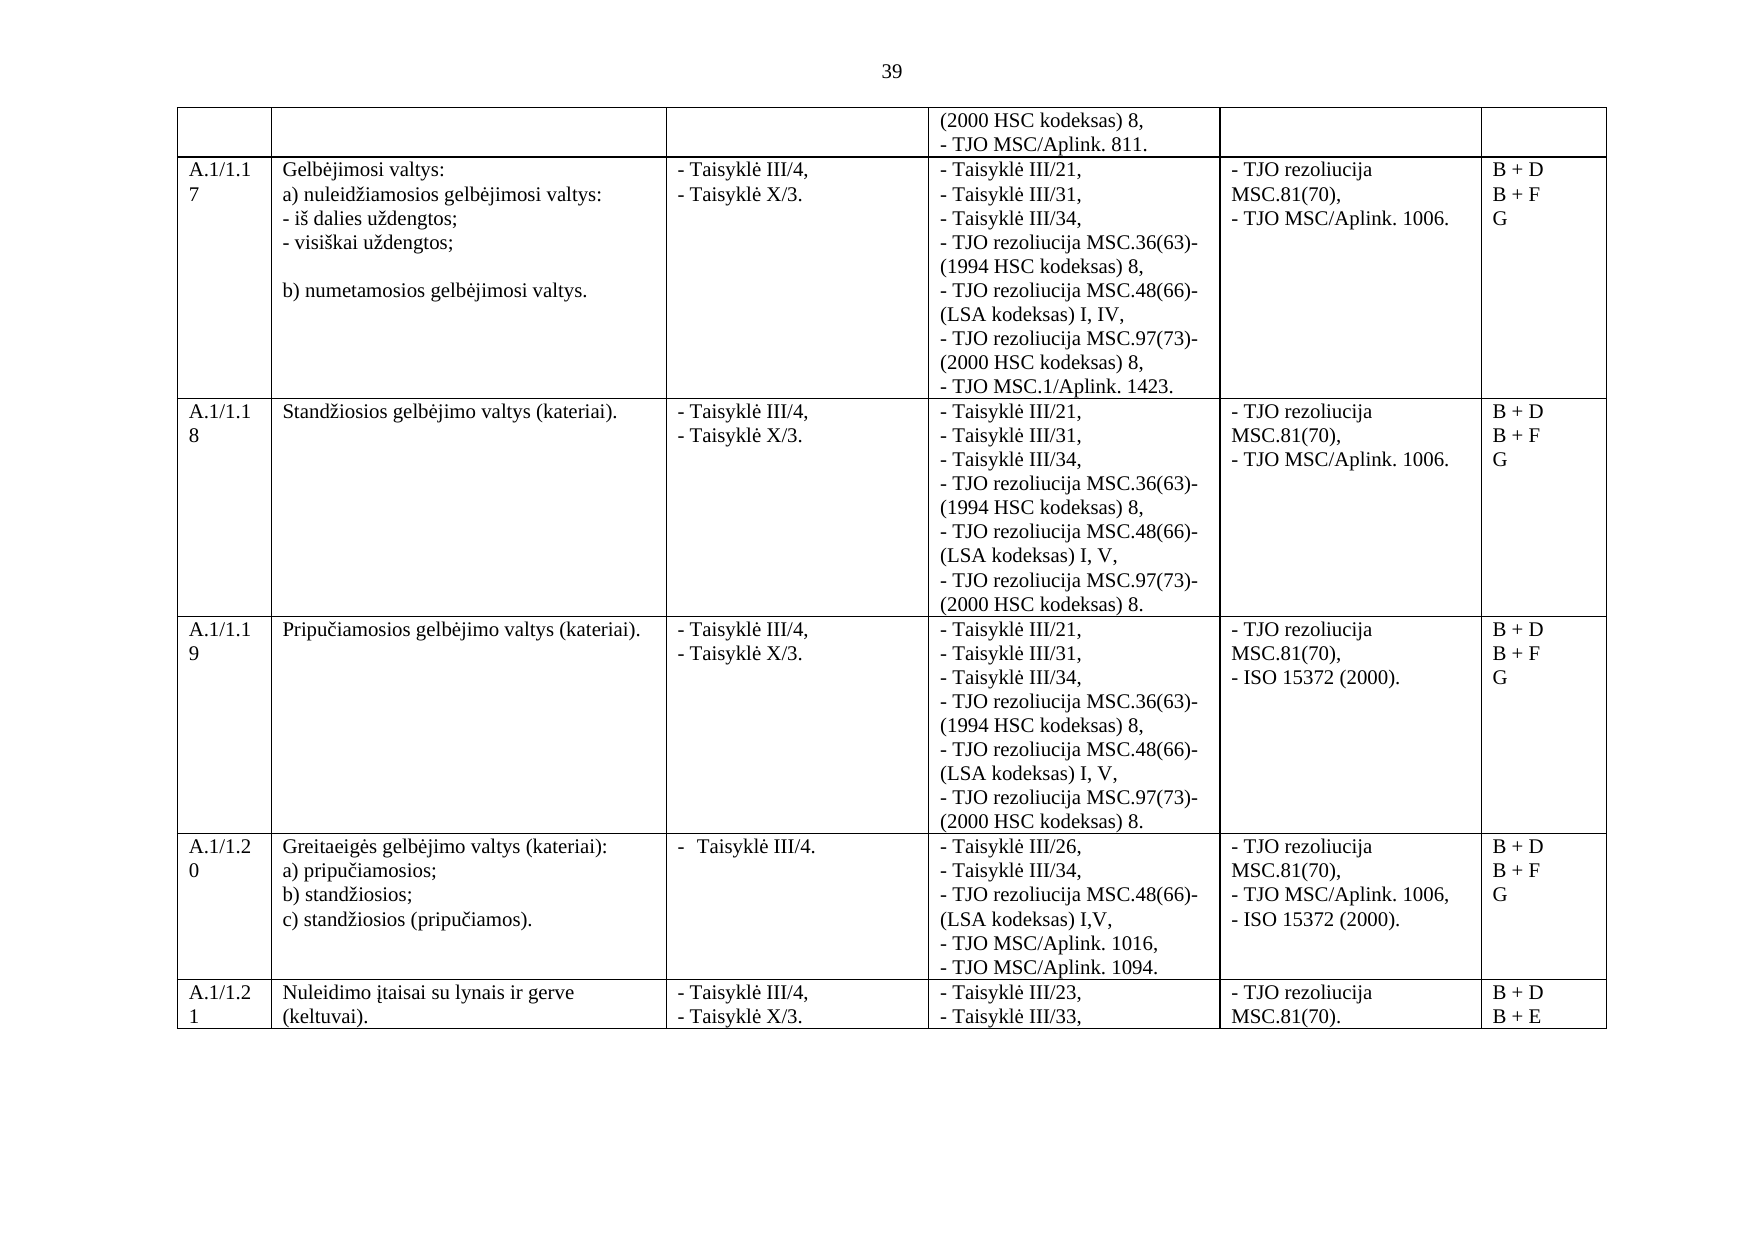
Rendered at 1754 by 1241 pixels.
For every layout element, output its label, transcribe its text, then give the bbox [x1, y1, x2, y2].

table_cell [1221, 108, 1481, 156]
table_cell A.1/1.20 [178, 834, 271, 979]
table_cell Nuleidimo įtaisai su lynais ir gerve (keltuvai). [272, 980, 666, 1028]
table_cell A.1/1.19 [178, 617, 271, 833]
table_cell - TJO rezoliucija MSC.81(70), - TJO MSC/Aplink. 1006. [1221, 399, 1481, 616]
table_cell Pripučiamosios gelbėjimo valtys (kateriai). [272, 617, 666, 833]
table_cell - Taisyklė III/4, - Taisyklė X/3. [667, 617, 928, 833]
table_cell B + D B + F G [1482, 617, 1606, 833]
table_cell A.1/1.18 [178, 399, 271, 616]
table_cell B + D B + F G [1482, 834, 1606, 979]
table_cell - Taisyklė III/21, - Taisyklė III/31, - Taisyklė III/34, - TJO rezoliucija MSC.36(63)-(1994 HSC kodeksas) 8, - TJO rezoliucija MSC.48(66)-(LSA kodeksas) I, V, - TJO rezoliucija MSC.97(73)-(2000 HSC kodeksas) 8. [929, 399, 1219, 616]
table_cell - Taisyklė III/21, - Taisyklė III/31, - Taisyklė III/34, - TJO rezoliucija MSC.36(63)-(1994 HSC kodeksas) 8, - TJO rezoliucija MSC.48(66)-(LSA kodeksas) I, IV, - TJO rezoliucija MSC.97(73)-(2000 HSC kodeksas) 8, - TJO MSC.1/Aplink. 1423. [929, 158, 1219, 398]
table_cell A.1/1.21 [178, 980, 271, 1028]
table_cell - Taisyklė III/26, - Taisyklė III/34, - TJO rezoliucija MSC.48(66)-(LSA kodeksas) I,V, - TJO MSC/Aplink. 1016, - TJO MSC/Aplink. 1094. [929, 834, 1219, 979]
table_cell Gelbėjimosi valtys: a) nuleidžiamosios gelbėjimosi valtys: - iš dalies uždengtos; - visiškai uždengtos; b) numetamosios gelbėjimosi valtys. [272, 158, 666, 398]
table_cell - Taisyklė III/4. [667, 834, 928, 979]
table_cell - Taisyklė III/4, - Taisyklė X/3. [667, 158, 928, 398]
table_cell - TJO rezoliucija MSC.81(70). [1221, 980, 1481, 1028]
table_cell - Taisyklė III/21, - Taisyklė III/31, - Taisyklė III/34, - TJO rezoliucija MSC.36(63)-(1994 HSC kodeksas) 8, - TJO rezoliucija MSC.48(66)-(LSA kodeksas) I, V, - TJO rezoliucija MSC.97(73)-(2000 HSC kodeksas) 8. [929, 617, 1219, 833]
table_cell - TJO rezoliucija MSC.81(70), - ISO 15372 (2000). [1221, 617, 1481, 833]
table_cell [178, 108, 271, 156]
table_cell - Taisyklė III/4, - Taisyklė X/3. [667, 980, 928, 1028]
table_cell - TJO rezoliucija MSC.81(70), - TJO MSC/Aplink. 1006, - ISO 15372 (2000). [1221, 834, 1481, 979]
table_cell [272, 108, 666, 156]
table_cell Standžiosios gelbėjimo valtys (kateriai). [272, 399, 666, 616]
table_cell (2000 HSC kodeksas) 8, - TJO MSC/Aplink. 811. [929, 108, 1219, 156]
table_cell A.1/1.17 [178, 158, 271, 398]
table_cell B + D B + F G [1482, 158, 1606, 398]
table_cell - Taisyklė III/4, - Taisyklė X/3. [667, 399, 928, 616]
table_cell - Taisyklė III/23, - Taisyklė III/33, [929, 980, 1219, 1028]
table_cell Greitaeigės gelbėjimo valtys (kateriai): a) pripučiamosios; b) standžiosios; c) standžiosios (pripučiamos). [272, 834, 666, 979]
table_cell B + D B + F G [1482, 399, 1606, 616]
table_cell B + D B + E [1482, 980, 1606, 1028]
table_cell - TJO rezoliucija MSC.81(70), - TJO MSC/Aplink. 1006. [1221, 158, 1481, 398]
table_cell [667, 108, 928, 156]
table_cell [1482, 108, 1606, 156]
